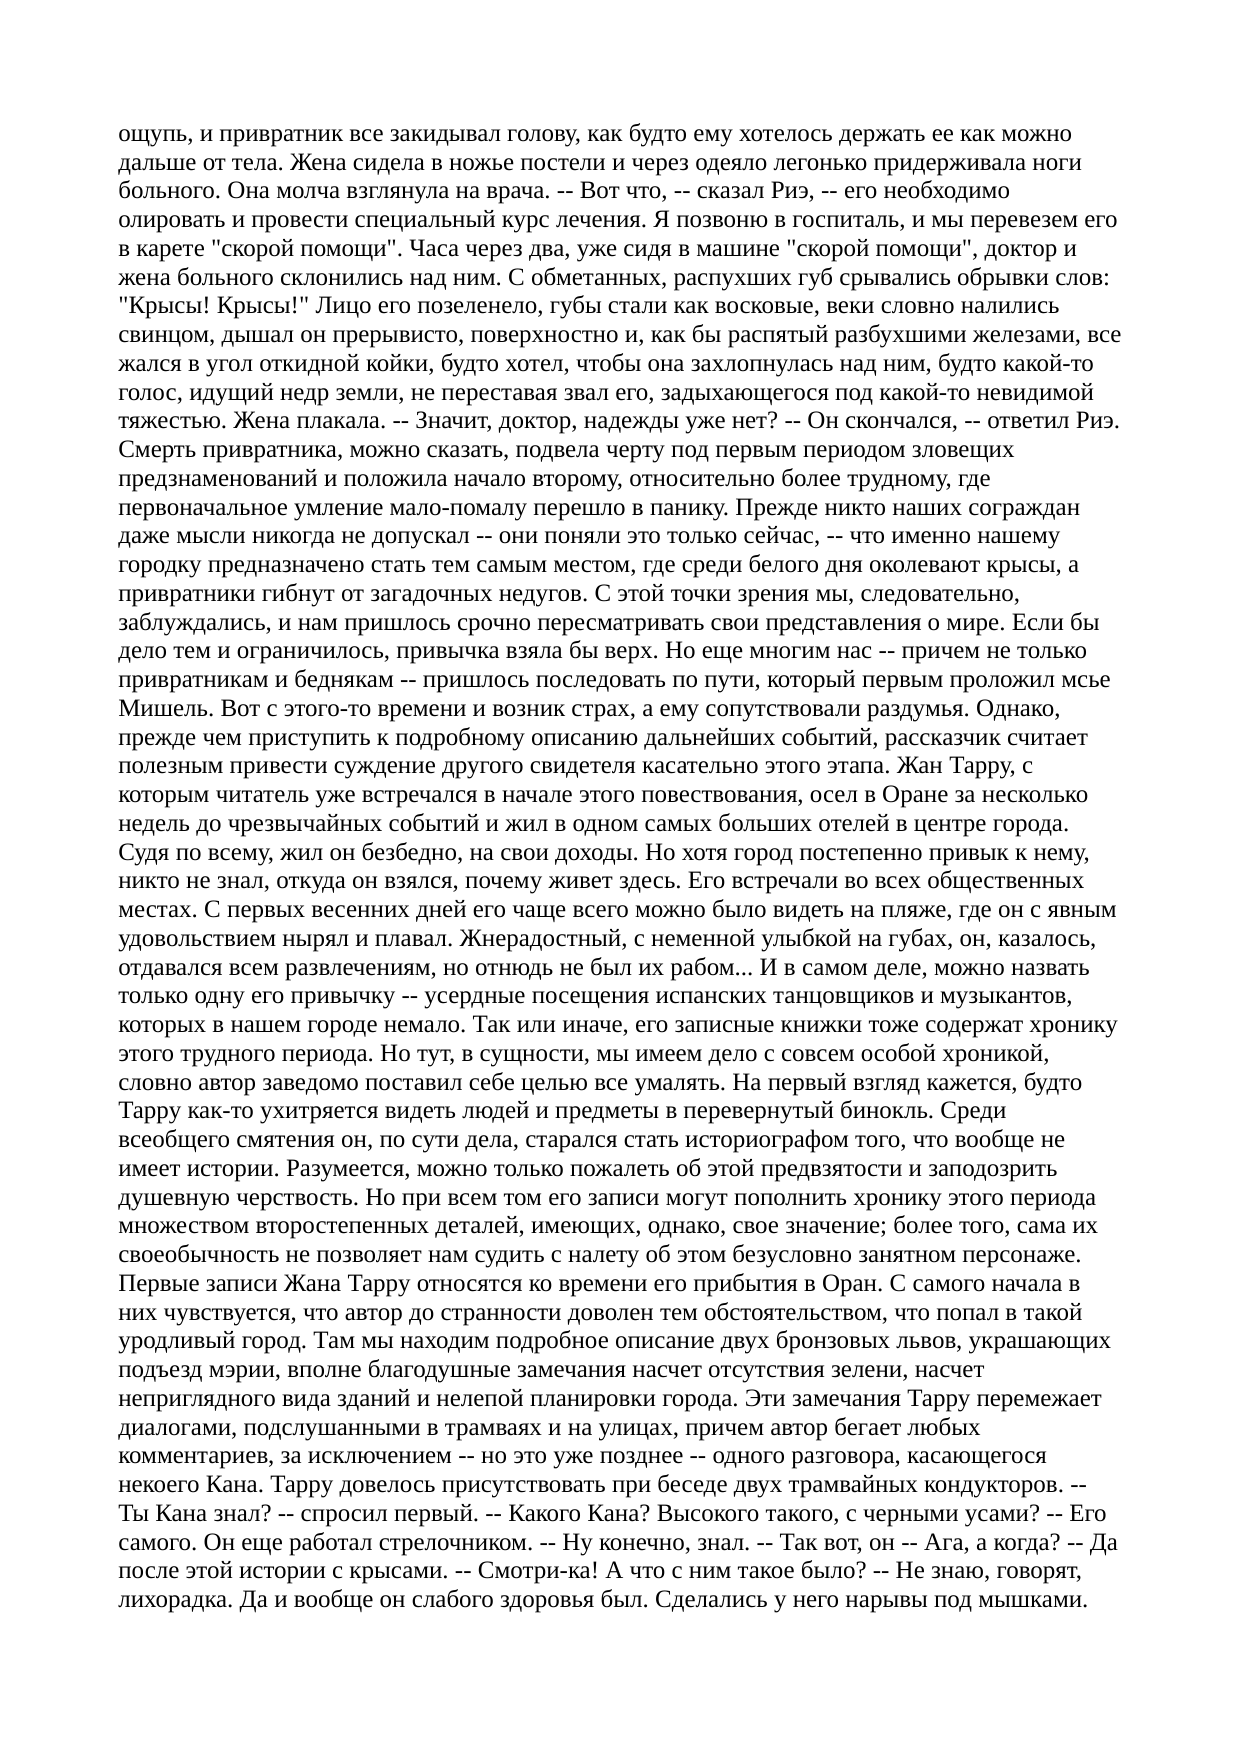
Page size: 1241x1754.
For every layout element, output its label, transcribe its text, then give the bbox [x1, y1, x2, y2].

text ощупь, и привратник все закидывал голову, как будто ему хотелось держать ее как можно дальше от тела. Жена сидела в ножье постели и через одеяло легонько придерживала ноги больного. Она молча взглянула на врача. -- Вот что, -- сказал Риэ, -- его необходимо олировать и провести специальный курс лечения. Я позвоню в госпиталь, и мы перевезем его в карете "скорой помощи". Часа через два, уже сидя в машине "скорой помощи", доктор и жена больного склонились над ним. С обметанных, распухших губ срывались обрывки слов: "Крысы! Крысы!" Лицо его позеленело, губы стали как восковые, веки словно налились свинцом, дышал он прерывисто, поверхностно и, как бы распятый разбухшими железами, все жался в угол откидной койки, будто хотел, чтобы она захлопнулась над ним, будто какой-то голос, идущий недр земли, не переставая звал его, задыхающегося под какой-то невидимой тяжестью. Жена плакала. -- Значит, доктор, надежды уже нет? -- Он скончался, -- ответил Риэ. Смерть привратника, можно сказать, подвела черту под первым периодом зловещих предзнаменований и положила начало второму, относительно более трудному, где первоначальное умление мало-помалу перешло в панику. Прежде никто наших сограждан даже мысли никогда не допускал -- они поняли это только сейчас, -- что именно нашему городку предназначено стать тем самым местом, где среди белого дня околевают крысы, а привратники гибнут от загадочных недугов. С этой точки зрения мы, следовательно, заблуждались, и нам пришлось срочно пересматривать свои представления о мире. Если бы дело тем и ограничилось, привычка взяла бы верх. Но еще многим нас -- причем не только привратникам и беднякам -- пришлось последовать по пути, который первым проложил мсье Мишель. Вот с этого-то времени и возник страх, а ему сопутствовали раздумья. Однако, прежде чем приступить к подробному описанию дальнейших событий, рассказчик считает полезным привести суждение другого свидетеля касательно этого этапа. Жан Тарру, с которым читатель уже встречался в начале этого повествования, осел в Оране за несколько недель до чрезвычайных событий и жил в одном самых больших отелей в центре города. Судя по всему, жил он безбедно, на свои доходы. Но хотя город постепенно привык к нему, никто не знал, откуда он взялся, почему живет здесь. Его встречали во всех общественных местах. С первых весенних дней его чаще всего можно было видеть на пляже, где он с явным удовольствием нырял и плавал. Жнерадостный, с неменной улыбкой на губах, он, казалось, отдавался всем развлечениям, но отнюдь не был их рабом... И в самом деле, можно назвать только одну его привычку -- усердные посещения испанских танцовщиков и музыкантов, которых в нашем городе немало. Так или иначе, его записные книжки тоже содержат хронику этого трудного периода. Но тут, в сущности, мы имеем дело с совсем особой хроникой, словно автор заведомо поставил себе целью все умалять. На первый взгляд кажется, будто Тарру как-то ухитряется видеть людей и предметы в перевернутый бинокль. Среди всеобщего смятения он, по сути дела, старался стать историографом того, что вообще не имеет истории. Разумеется, можно только пожалеть об этой предвзятости и заподозрить душевную черствость. Но при всем том его записи могут пополнить хронику этого периода множеством второстепенных деталей, имеющих, однако, свое значение; более того, сама их своеобычность не позволяет нам судить с налету об этом безусловно занятном персонаже. Первые записи Жана Тарру относятся ко времени его прибытия в Оран. С самого начала в них чувствуется, что автор до странности доволен тем обстоятельством, что попал в такой уродливый город. Там мы находим подробное описание двух бронзовых львов, украшающих подъезд мэрии, вполне благодушные замечания насчет отсутствия зелени, насчет неприглядного вида зданий и нелепой планировки города. Эти замечания Тарру перемежает диалогами, подслушанными в трамваях и на улицах, причем автор бегает любых комментариев, за исключением -- но это уже позднее -- одного разговора, касающегося некоего Кана. Тарру довелось присутствовать при беседе двух трамвайных кондукторов. -- Ты Кана знал? -- спросил первый. -- Какого Кана? Высокого такого, с черными усами? -- Его самого. Он еще работал стрелочником. -- Ну конечно, знал. -- Так вот, он -- Ага, а когда? -- Да после этой истории с крысами. -- Смотри-ка! А что с ним такое было? -- Не знаю, говорят, лихорадка. Да и вообще он слабого здоровья был. Сделались у него нарывы под мышками. [118, 118, 1122, 1613]
